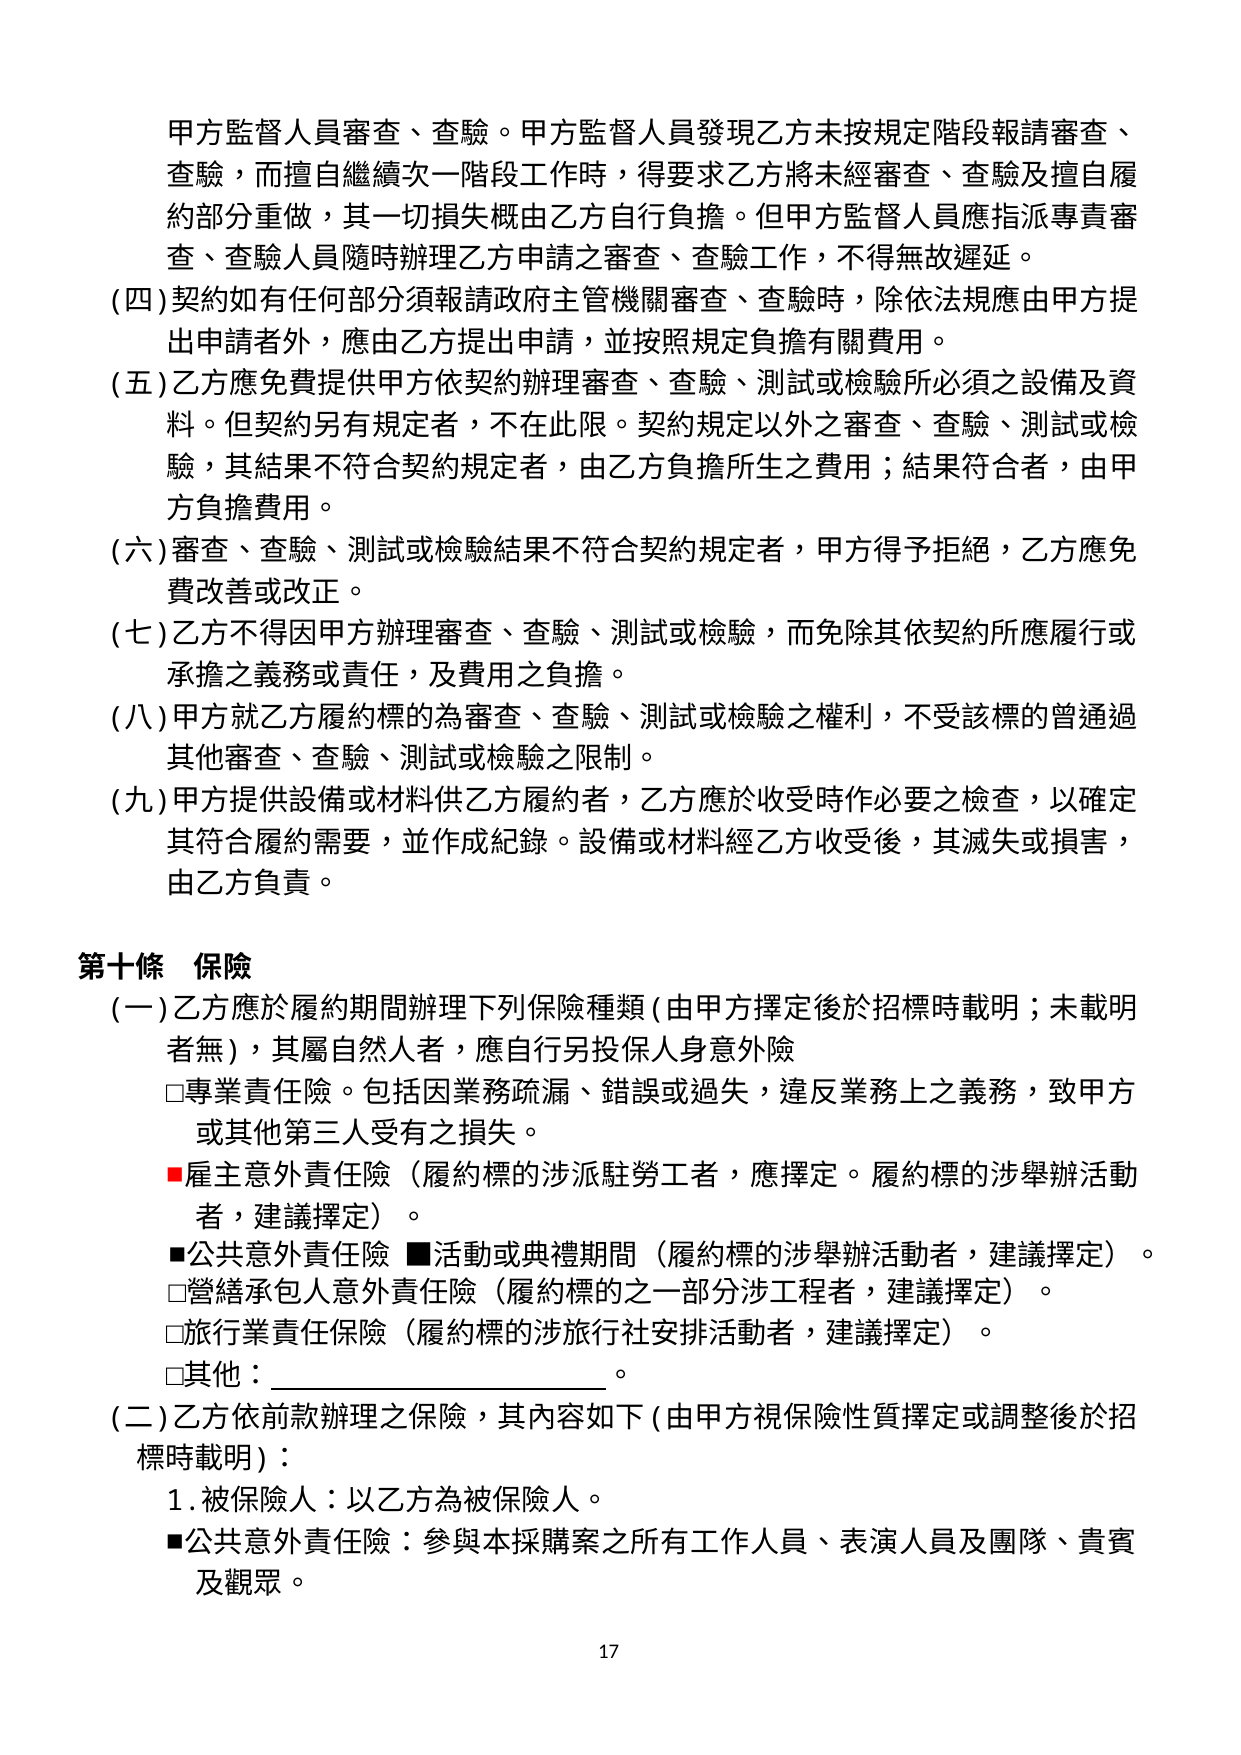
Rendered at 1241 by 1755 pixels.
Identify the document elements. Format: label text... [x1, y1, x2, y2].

text ■公共意外責任險 ■活動或典禮期間（履約標的涉舉辦活動者，建議擇定）。 [151, 1235, 1139, 1273]
text (七)乙方不得因甲方辦理審查、查驗、測試或檢驗，而免除其依契約所應履行或承擔之義務或責任，及費用之負擔。 [107, 610, 1139, 694]
text (六)審查、查驗、測試或檢驗結果不符合契約規定者，甲方得予拒絕，乙方應免費改善或改正。 [107, 527, 1139, 610]
text 第十條 保險 [77, 944, 1139, 985]
text □其他： 。 [166, 1352, 1139, 1394]
text □旅行業責任保險（履約標的涉旅行社安排活動者，建議擇定）。 [166, 1310, 1139, 1352]
text □專業責任險。包括因業務疏漏、錯誤或過失，違反業務上之義務，致甲方或其他第三人受有之損失。 [166, 1069, 1139, 1152]
text (八)甲方就乙方履約標的為審查、查驗、測試或檢驗之權利，不受該標的曾通過其他審查、查驗、測試或檢驗之限制。 [107, 694, 1139, 777]
text 1.被保險人：以乙方為被保險人。 [166, 1477, 1139, 1519]
text ■雇主意外責任險（履約標的涉派駐勞工者，應擇定。履約標的涉舉辦活動者，建議擇定）。 [166, 1152, 1139, 1235]
text (九)甲方提供設備或材料供乙方履約者，乙方應於收受時作必要之檢查，以確定其符合履約需要，並作成紀錄。設備或材料經乙方收受後，其滅失或損害，由乙方負責。 [107, 777, 1139, 902]
text (一)乙方應於履約期間辦理下列保險種類(由甲方擇定後於招標時載明；未載明者無)，其屬自然人者，應自行另投保人身意外險 [107, 985, 1139, 1069]
text □營繕承包人意外責任險（履約標的之一部分涉工程者，建議擇定）。 [151, 1273, 1139, 1310]
text (二)乙方依前款辦理之保險，其內容如下(由甲方視保險性質擇定或調整後於招標時載明)： [107, 1394, 1139, 1477]
text 甲方監督人員審查、查驗。甲方監督人員發現乙方未按規定階段報請審查、查驗，而擅自繼續次一階段工作時，得要求乙方將未經審查、查驗及擅自履約部分重做，其一切損失概由乙方自行負擔。但甲方監督人員應指派專責審查、查驗人員隨時辦理乙方申請之審查、查驗工作，不得無故遲延。 [107, 110, 1139, 277]
text (五)乙方應免費提供甲方依契約辦理審查、查驗、測試或檢驗所必須之設備及資料。但契約另有規定者，不在此限。契約規定以外之審查、查驗、測試或檢驗，其結果不符合契約規定者，由乙方負擔所生之費用；結果符合者，由甲方負擔費用。 [107, 360, 1139, 527]
text ■公共意外責任險：參與本採購案之所有工作人員、表演人員及團隊、貴賓及觀眾。 [166, 1519, 1139, 1602]
text (四)契約如有任何部分須報請政府主管機關審查、查驗時，除依法規應由甲方提出申請者外，應由乙方提出申請，並按照規定負擔有關費用。 [107, 277, 1139, 360]
